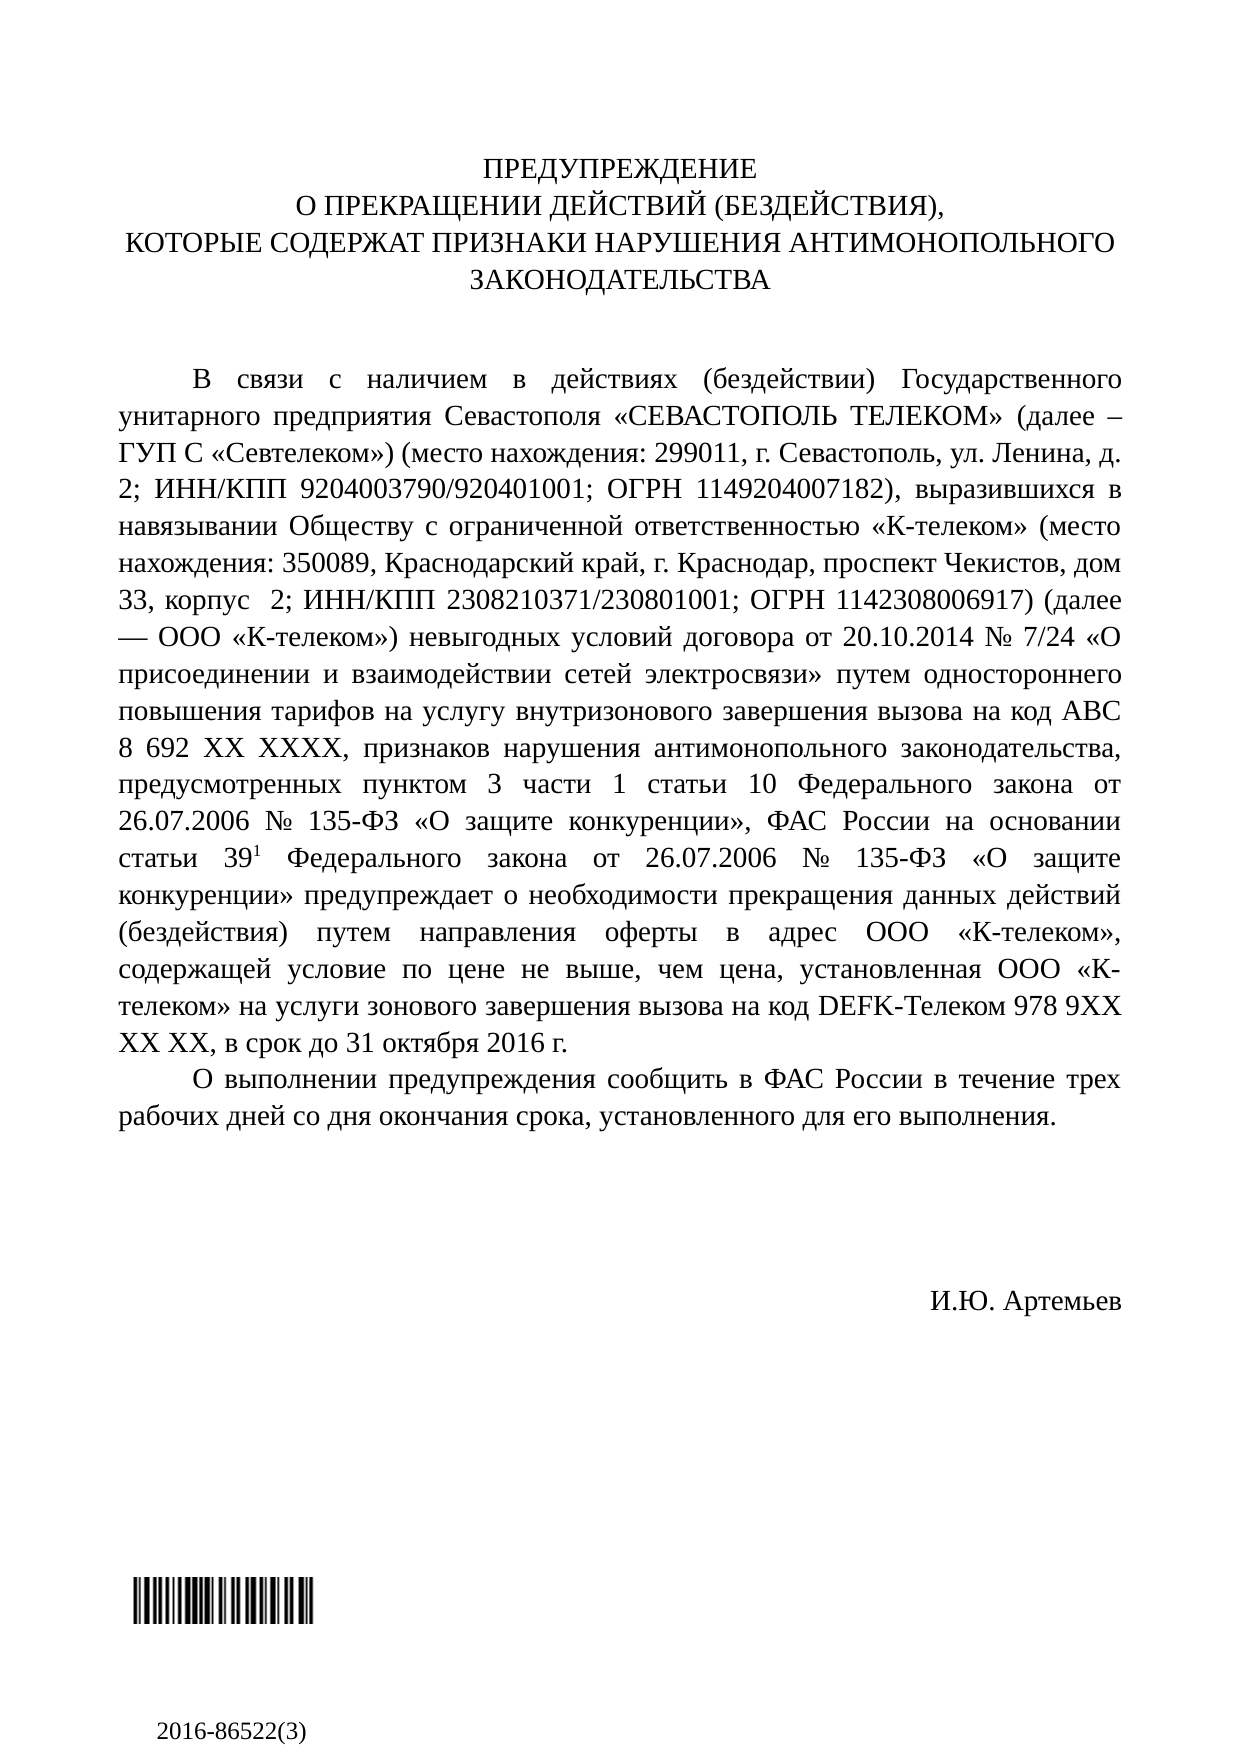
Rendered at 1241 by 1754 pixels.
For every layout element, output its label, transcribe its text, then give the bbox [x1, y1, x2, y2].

text О выполнении предупреждения сообщить в ФАС России в течение трех рабочих дней со дня окончания срока, установленного для его выполнения. [118, 1062, 1122, 1132]
text В связи с наличием в действиях (бездействии) Государственного унитарного предприятия Севастополя «СЕВАСТОПОЛЬ ТЕЛЕКОМ» (далее – ГУП С «Севтелеком») (место нахождения: 299011, г. Севастополь, ул. Ленина, д. 2; ИНН/КПП 9204003790/920401001; ОГРН 1149204007182), выразившихся в навязывании Обществу с ограниченной ответственностью «К-телеком» (место нахождения: 350089, Краснодарский край, г. Краснодар, проспект Чекистов, дом 33, корпус 2; ИНН/КПП 2308210371/230801001; ОГРН 1142308006917) (далее — ООО «К-телеком») невыгодных условий договора от 20.10.2014 № 7/24 «О присоединении и взаимодействии сетей электросвязи» путем одностороннего повышения тарифов на услугу внутризонового завершения вызова на код АВС 8 692 ХХ ХХХХ, признаков нарушения антимонопольного законодательства, предусмотренных пунктом 3 части 1 статьи 10 Федерального закона от 26.07.2006 № 135-ФЗ «О защите конкуренции», ФАС России на основании статьи 391 Федерального закона от 26.07.2006 № 135-ФЗ «О защите конкуренции» предупреждает о необходимости прекращения данных действий (бездействия) путем направления оферты в адрес ООО «К-телеком», содержащей условие по цене не выше, чем цена, установленная ООО «К-телеком» на услуги зонового завершения вызова на код DEFK-Телеком 978 9ХХ ХХ ХХ, в срок до 31 октября 2016 г. [118, 361, 1122, 1058]
picture [118, 1577, 331, 1624]
text И.Ю. Артемьев [118, 1283, 1122, 1316]
text ПРЕДУПРЕЖДЕНИЕ О ПРЕКРАЩЕНИИ ДЕЙСТВИЙ (БЕЗДЕЙСТВИЯ), КОТОРЫЕ СОДЕРЖАТ ПРИЗНАКИ НАРУШЕНИЯ АНТИМОНОПОЛЬНОГО ЗАКОНОДАТЕЛЬСТВА [118, 152, 1122, 296]
